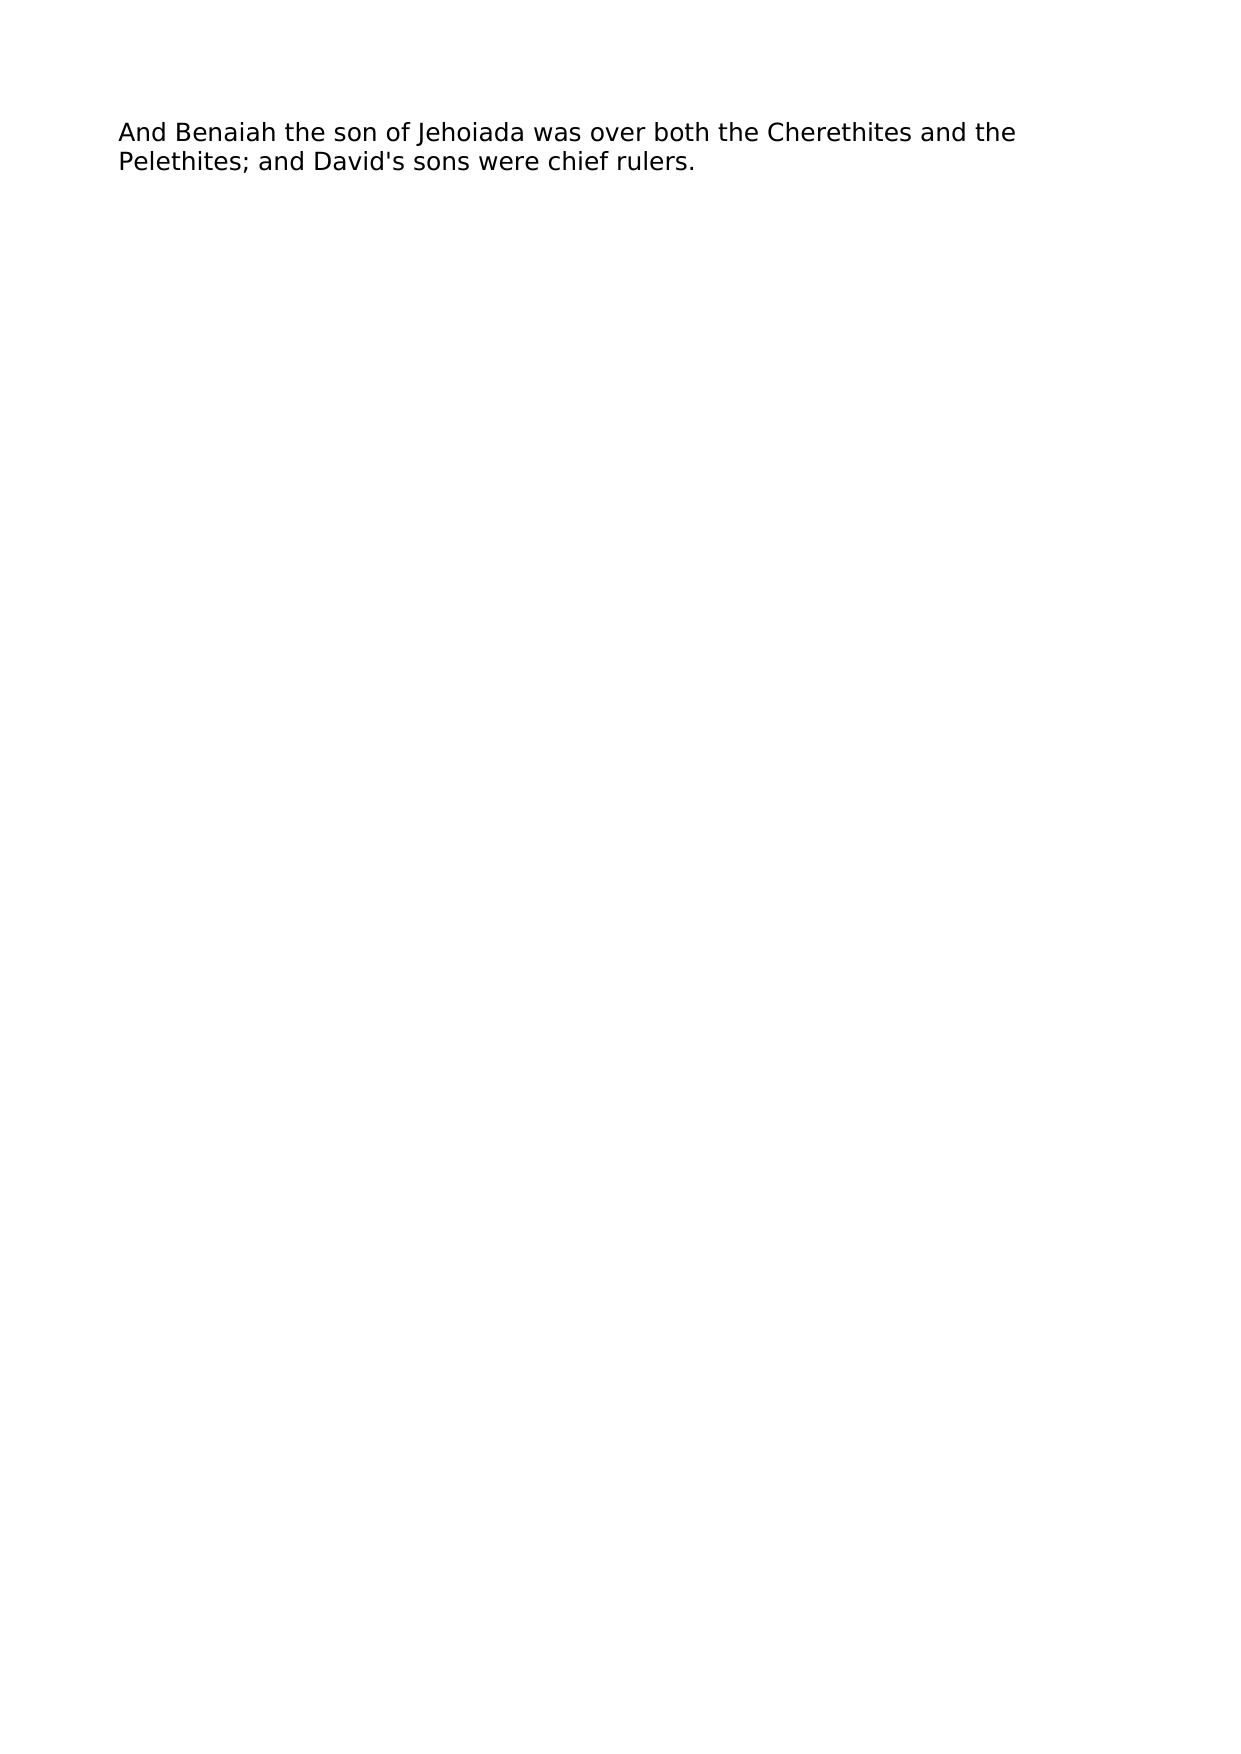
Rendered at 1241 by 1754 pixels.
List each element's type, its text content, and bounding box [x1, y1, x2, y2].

text And Benaiah the son of Jehoiada was over both the Cherethites and the Pelethites; and David's sons were chief rulers. [118, 118, 1122, 176]
